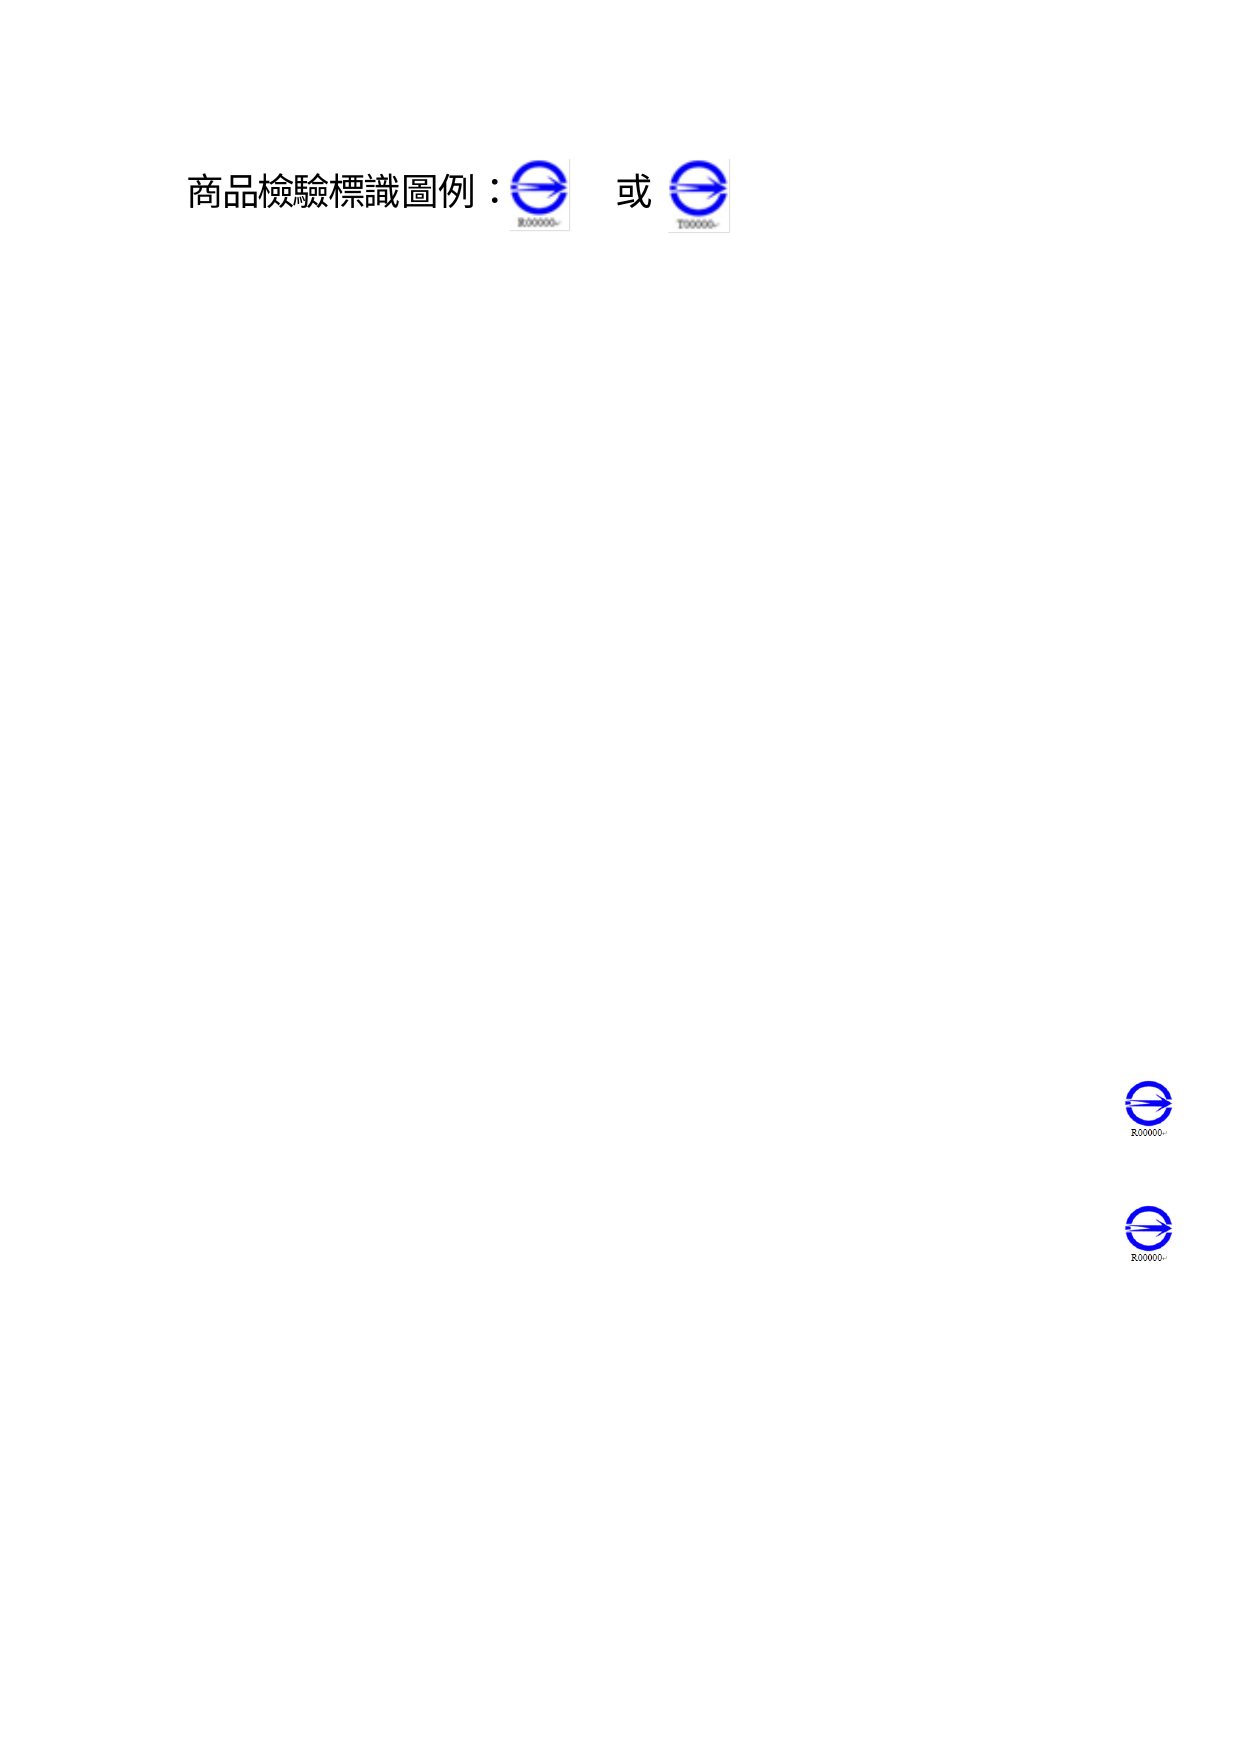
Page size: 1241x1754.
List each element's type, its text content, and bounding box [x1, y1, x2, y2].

text 商品檢驗標識圖例： 或 [186, 158, 1053, 217]
